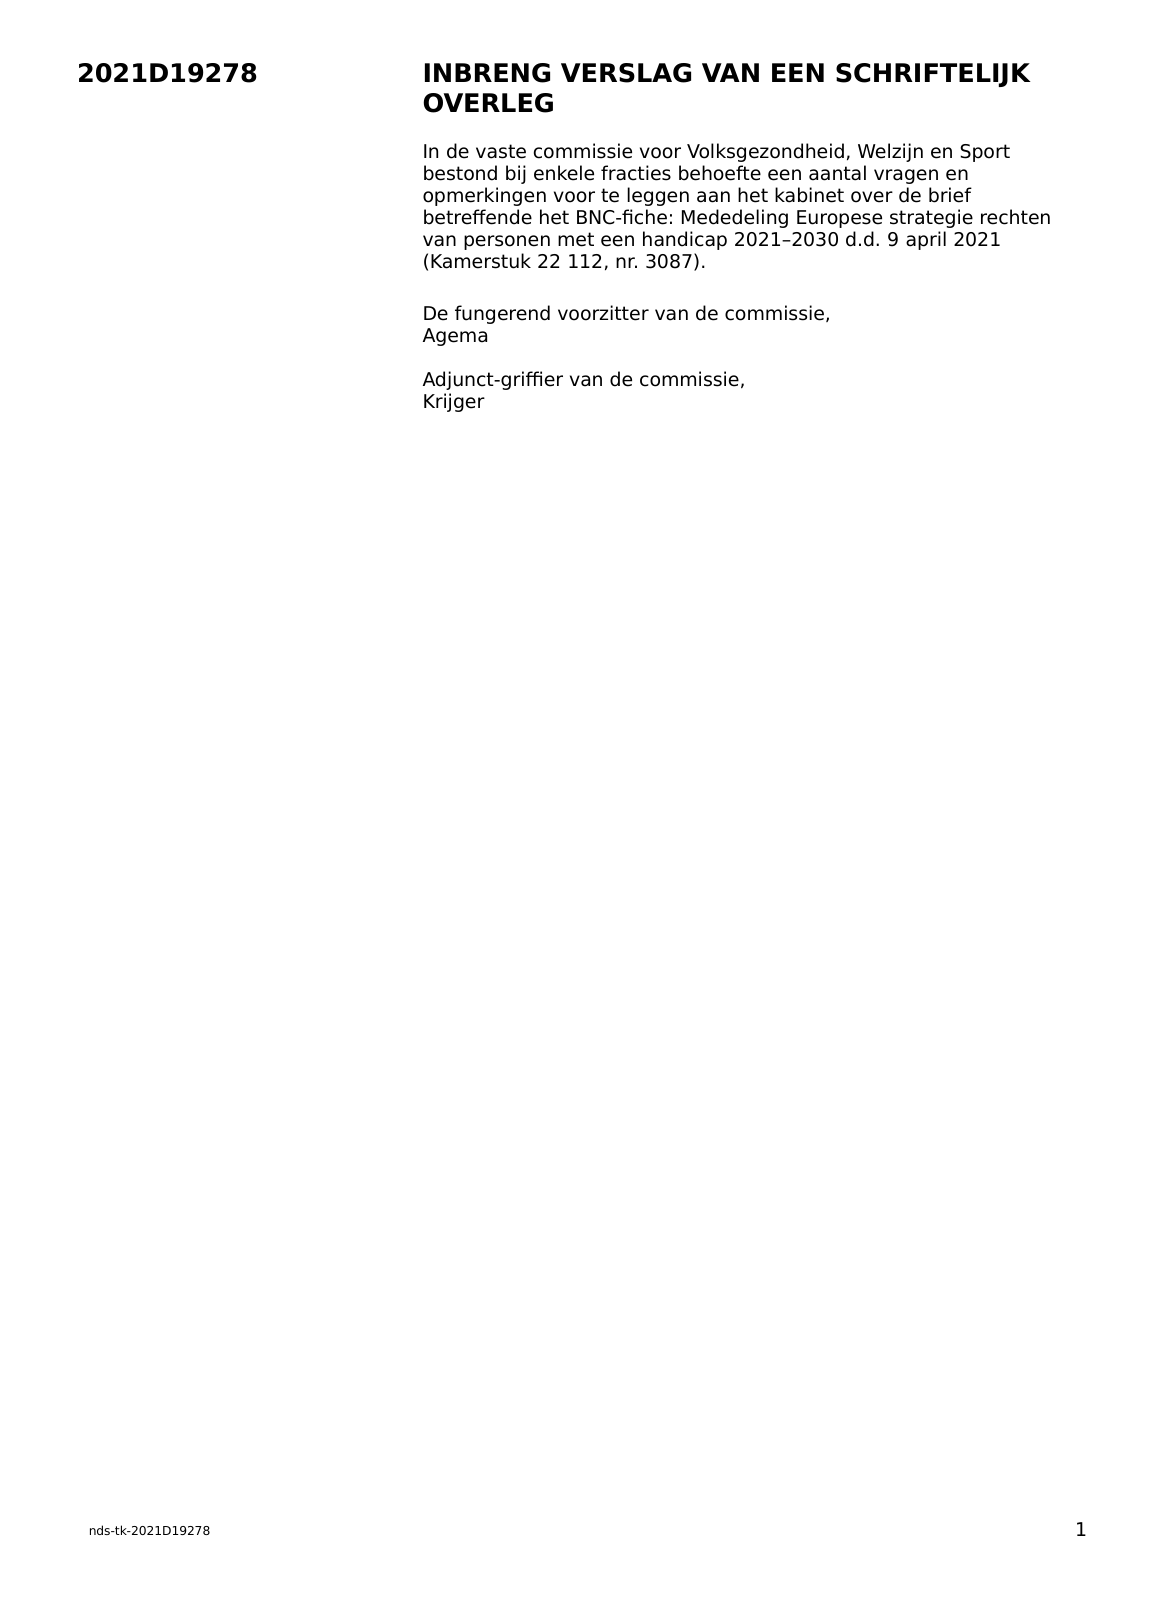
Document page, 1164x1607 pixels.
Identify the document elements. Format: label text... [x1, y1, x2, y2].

text De fungerend voorzitter van de commissie, Agema [422, 302, 1087, 346]
text Adjunct-griffier van de commissie, Krijger [422, 369, 1087, 413]
text In de vaste commissie voor Volksgezondheid, Welzijn en Sport bestond bij enkele fracties behoefte een aantal vragen en opmerkingen voor te leggen aan het kabinet over de brief betreffende het BNC-fiche: Mededeling Europese strategie rechten van personen met een handicap 2021–2030 d.d. 9 april 2021 (Kamerstuk 22 112, nr. 3087). [422, 141, 1087, 272]
text 2021D19278 INBRENG VERSLAG VAN EEN SCHRIFTELIJK OVERLEG [77, 59, 1087, 118]
text nds-tk-2021D19278 [88, 1524, 323, 1538]
